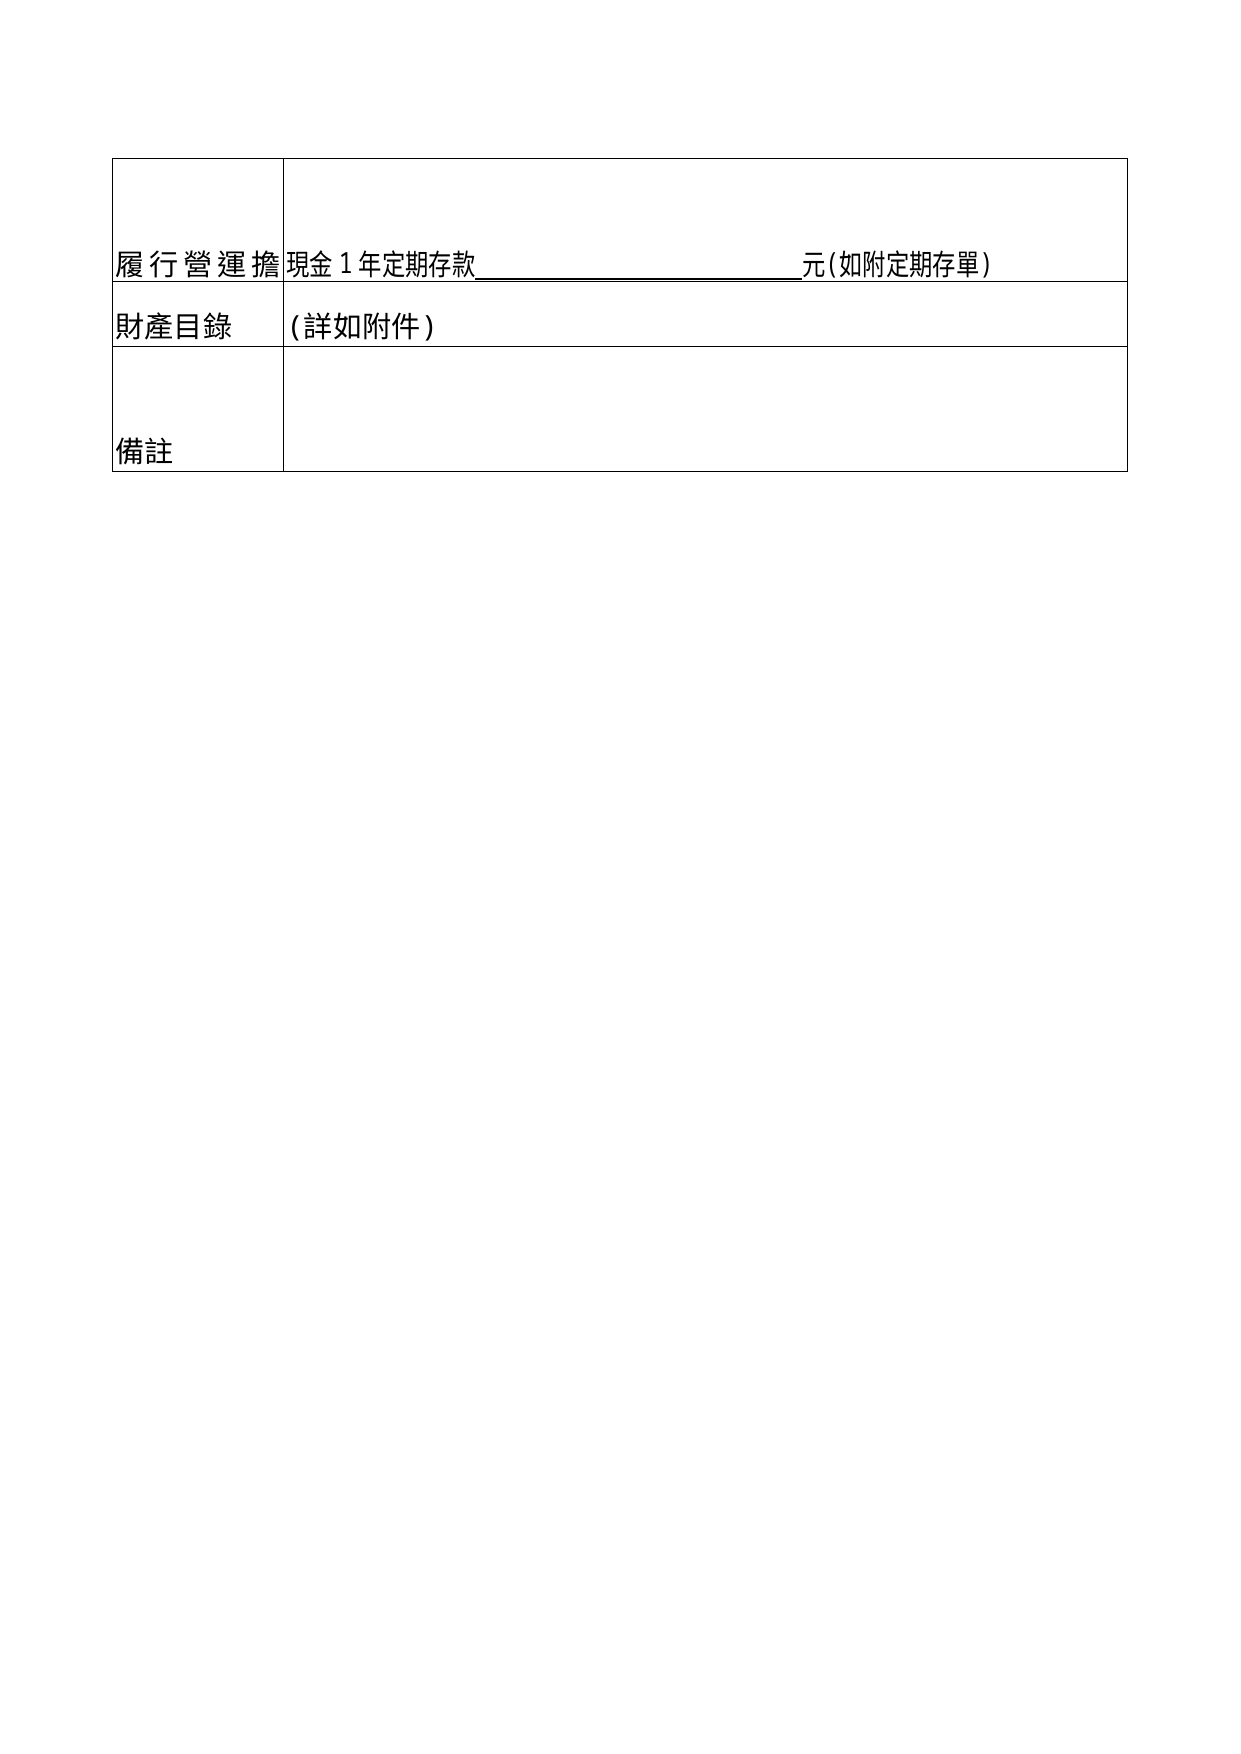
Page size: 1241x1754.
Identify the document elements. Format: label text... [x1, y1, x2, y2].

table_cell [284, 347, 1127, 471]
table_cell 財產目錄 [113, 282, 283, 346]
table_cell 履行營運擔保能力認定標準 [113, 159, 283, 281]
table_cell (詳如附件) [284, 282, 1127, 346]
table_cell 備註 [113, 347, 283, 471]
table_cell 現金1年定期存款 元(如附定期存單) (履行營運擔保能力金額以每人每月最高收費標準x核准收容量x1.5個月計) [284, 159, 1127, 281]
